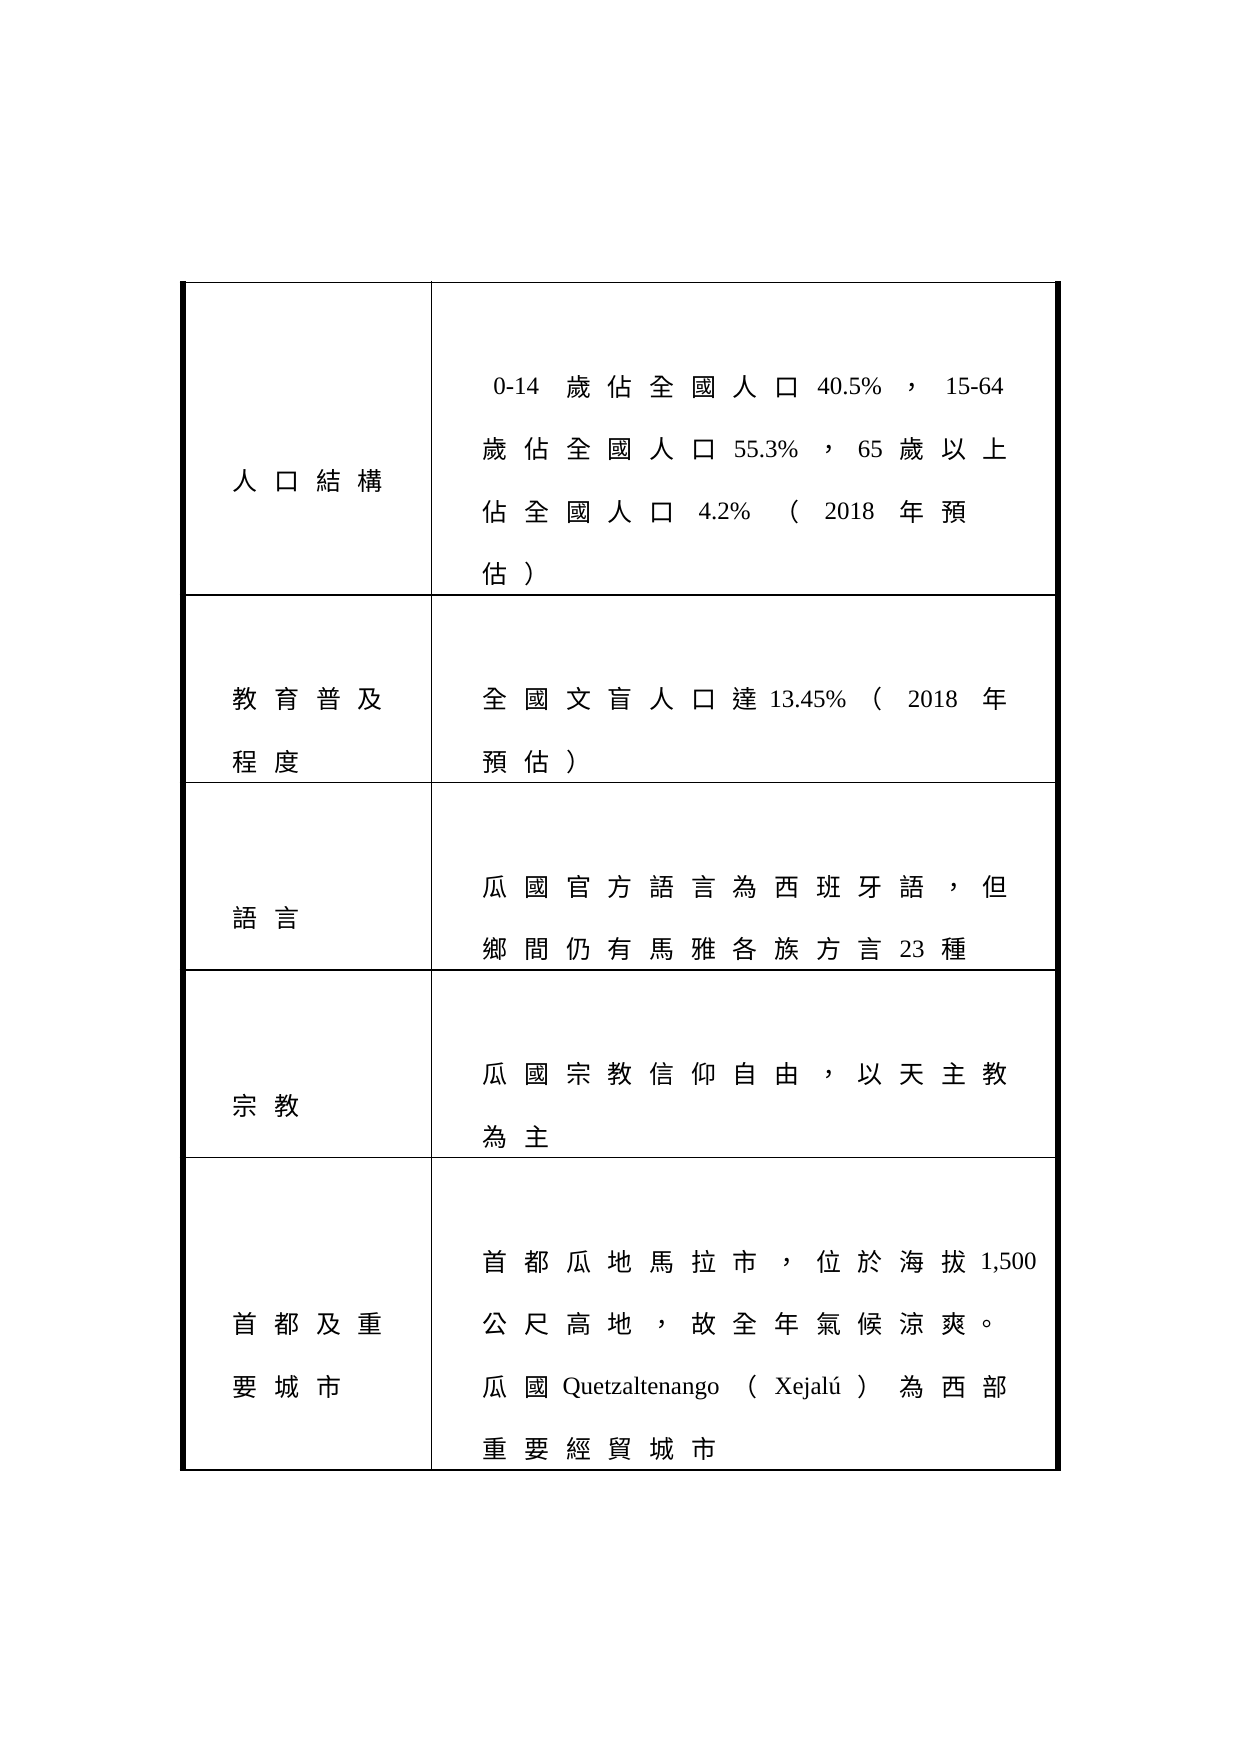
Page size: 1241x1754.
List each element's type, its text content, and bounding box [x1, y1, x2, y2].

table_cell 宗教 [186, 971, 431, 1156]
table_cell 全國文盲人口達13.45%（2018年預估） [432, 596, 1055, 781]
table_cell 教育普及程度 [186, 596, 431, 781]
table_cell 人口結構 [186, 283, 431, 594]
table_cell 首都瓜地馬拉市，位於海拔1,500公尺高地，故全年氣候涼爽。瓜國Quetzaltenango（Xejalú）為西部重要經貿城市 [432, 1158, 1055, 1469]
table_cell 瓜國宗教信仰自由，以天主教為主 [432, 971, 1055, 1156]
table_cell 首都及重要城市 [186, 1158, 431, 1469]
table_cell 瓜國官方語言為西班牙語，但鄉間仍有馬雅各族方言23種 [432, 783, 1055, 969]
table_cell 0-14歲佔全國人口40.5%，15-64歲佔全國人口55.3%，65歲以上佔全國人口4.2%（2018年預估） [432, 283, 1055, 594]
table_cell 語言 [186, 783, 431, 969]
